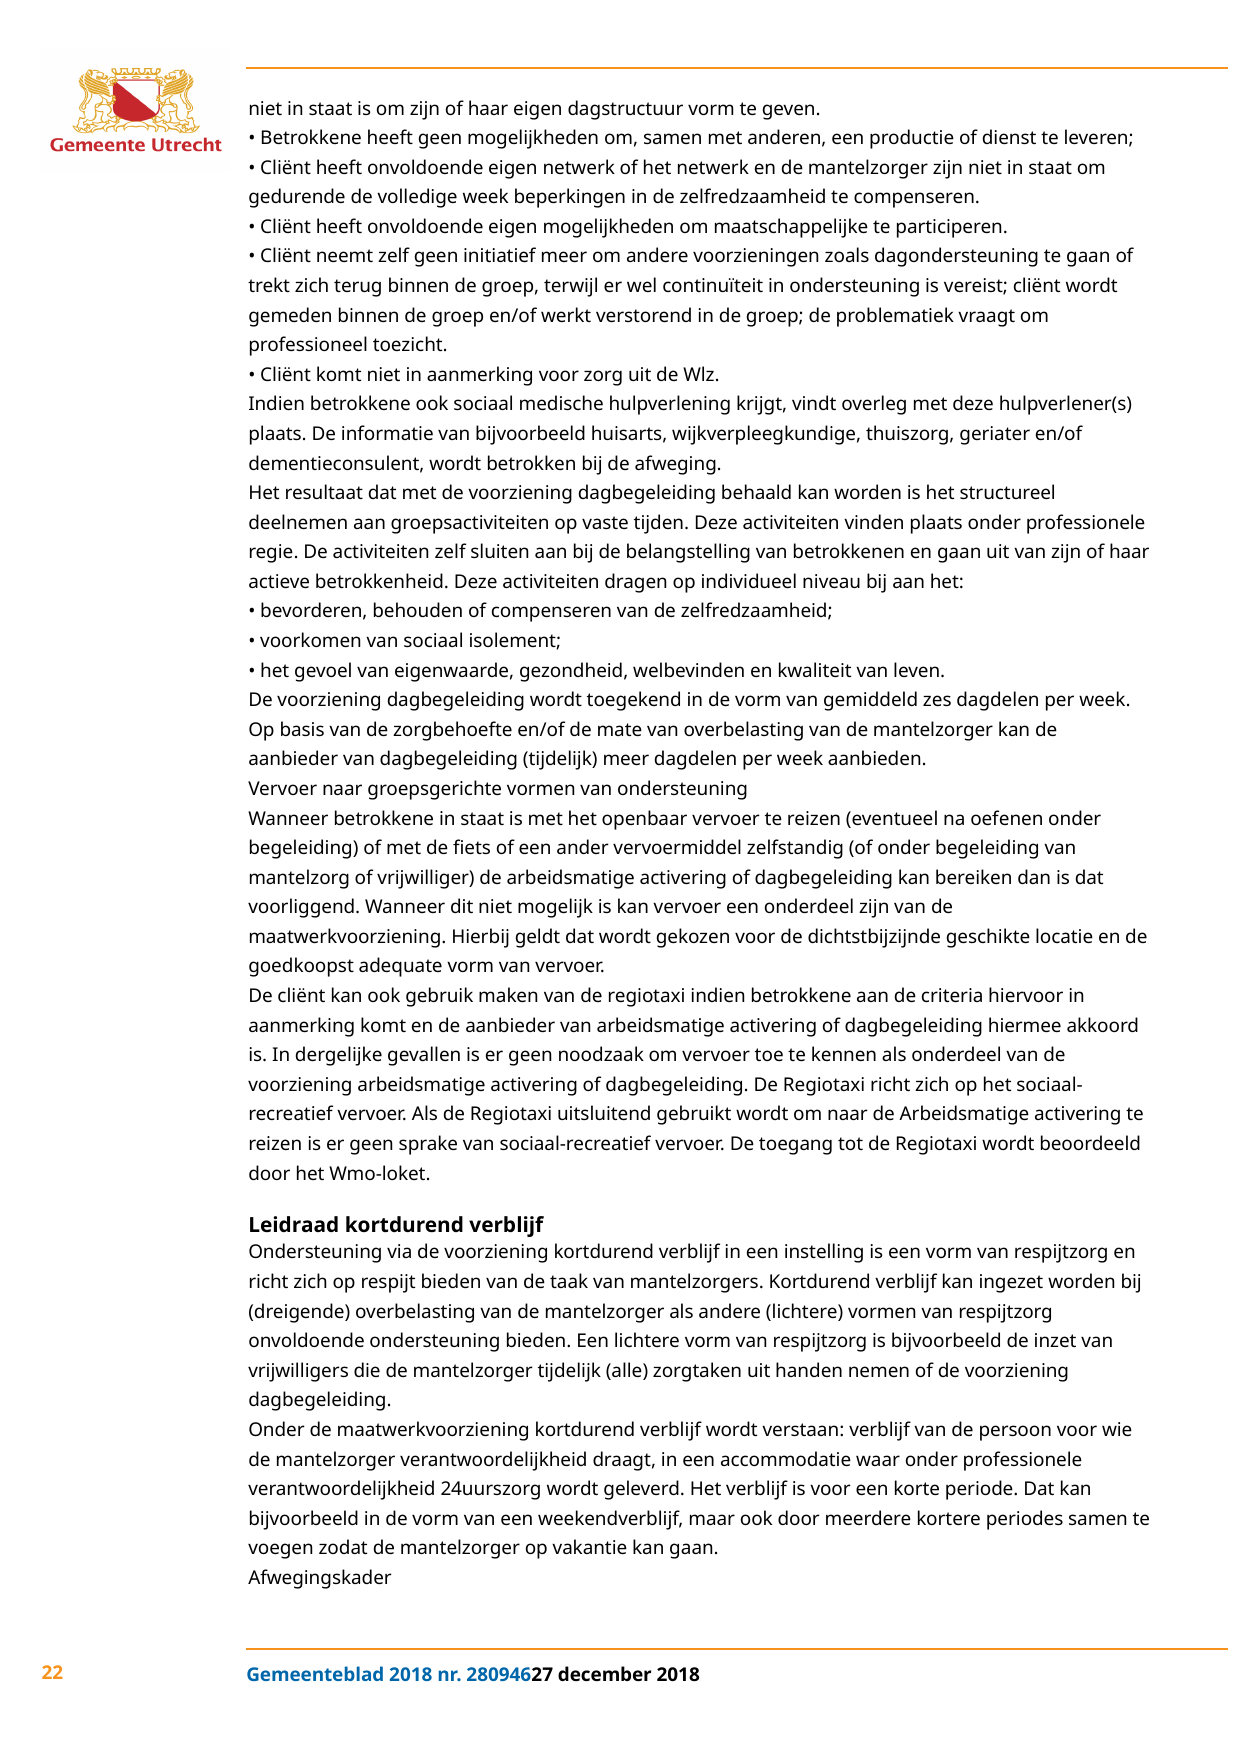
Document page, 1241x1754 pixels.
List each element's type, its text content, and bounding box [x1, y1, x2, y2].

text Indien betrokkene ook sociaal medische hulpverlening krijgt, vindt overleg met deze hulpverlener(s) plaats. De informatie van bijvoorbeeld huisarts, wijkverpleegkundige, thuiszorg, geriater en/of dementieconsulent, wordt betrokken bij de afweging. [248, 391, 1152, 476]
text Het resultaat dat met de voorziening dagbegeleiding behaald kan worden is het structureel deelnemen aan groepsactiviteiten op vaste tijden. Deze activiteiten vinden plaats onder professionele regie. De activiteiten zelf sluiten aan bij de belangstelling van betrokkenen en gaan uit van zijn of haar actieve betrokkenheid. Deze activiteiten dragen op individueel niveau bij aan het: [248, 479, 1152, 594]
text Vervoer naar groepsgerichte vormen van ondersteuning [248, 775, 1152, 801]
text • Cliënt heeft onvoldoende eigen mogelijkheden om maatschappelijke te participeren. [248, 213, 1152, 239]
text De cliënt kan ook gebruik maken van de regiotaxi indien betrokkene aan de criteria hiervoor in aanmerking komt en de aanbieder van arbeidsmatige activering of dagbegeleiding hiermee akkoord is. In dergelijke gevallen is er geen noodzaak om vervoer toe te kennen als onderdeel van de voorziening arbeidsmatige activering of dagbegeleiding. De Regiotaxi richt zich op het sociaal-recreatief vervoer. Als de Regiotaxi uitsluitend gebruikt wordt om naar de Arbeidsmatige activering te reizen is er geen sprake van sociaal-recreatief vervoer. De toegang tot de Regiotaxi wordt beoordeeld door het Wmo-loket. [248, 982, 1152, 1186]
text • Cliënt heeft onvoldoende eigen netwerk of het netwerk en de mantelzorger zijn niet in staat om gedurende de volledige week beperkingen in de zelfredzaamheid te compenseren. [248, 154, 1152, 209]
text • Cliënt komt niet in aanmerking voor zorg uit de Wlz. [248, 361, 1152, 387]
text Ondersteuning via de voorziening kortdurend verblijf in een instelling is een vorm van respijtzorg en richt zich op respijt bieden van de taak van mantelzorgers. Kortdurend verblijf kan ingezet worden bij (dreigende) overbelasting van de mantelzorger als andere (lichtere) vormen van respijtzorg onvoldoende ondersteuning bieden. Een lichtere vorm van respijtzorg is bijvoorbeeld de inzet van vrijwilligers die de mantelzorger tijdelijk (alle) zorgtaken uit handen nemen of de voorziening dagbegeleiding. [248, 1239, 1152, 1412]
text De voorziening dagbegeleiding wordt toegekend in de vorm van gemiddeld zes dagdelen per week. Op basis van de zorgbehoefte en/of de mate van overbelasting van de mantelzorger kan de aanbieder van dagbegeleiding (tijdelijk) meer dagdelen per week aanbieden. [248, 686, 1152, 771]
text Leidraad kortdurend verblijf [248, 1210, 1152, 1239]
text Onder de maatwerkvoorziening kortdurend verblijf wordt verstaan: verblijf van de persoon voor wie de mantelzorger verantwoordelijkheid draagt, in een accommodatie waar onder professionele verantwoordelijkheid 24uurszorg wordt geleverd. Het verblijf is voor een korte periode. Dat kan bijvoorbeeld in de vorm van een weekendverblijf, maar ook door meerdere kortere periodes samen te voegen zodat de mantelzorger op vakantie kan gaan. [248, 1416, 1152, 1560]
text Afwegingskader [248, 1564, 1152, 1590]
text Wanneer betrokkene in staat is met het openbaar vervoer te reizen (eventueel na oefenen onder begeleiding) of met de fiets of een ander vervoermiddel zelfstandig (of onder begeleiding van mantelzorg of vrijwilliger) de arbeidsmatige activering of dagbegeleiding kan bereiken dan is dat voorliggend. Wanneer dit niet mogelijk is kan vervoer een onderdeel zijn van de maatwerkvoorziening. Hierbij geldt dat wordt gekozen voor de dichtstbijzijnde geschikte locatie en de goedkoopst adequate vorm van vervoer. [248, 805, 1152, 978]
text • voorkomen van sociaal isolement; [248, 627, 1152, 653]
text • bevorderen, behouden of compenseren van de zelfredzaamheid; [248, 598, 1152, 623]
text • Cliënt neemt zelf geen initiatief meer om andere voorzieningen zoals dagondersteuning te gaan of trekt zich terug binnen de groep, terwijl er wel continuïteit in ondersteuning is vereist; cliënt wordt gemeden binnen de groep en/of werkt verstorend in de groep; de problematiek vraagt om professioneel toezicht. [248, 243, 1152, 357]
text • het gevoel van eigenwaarde, gezondheid, welbevinden en kwaliteit van leven. [248, 657, 1152, 683]
picture [41, 47, 231, 172]
text • Betrokkene heeft geen mogelijkheden om, samen met anderen, een productie of dienst te leveren; [248, 124, 1152, 150]
text niet in staat is om zijn of haar eigen dagstructuur vorm te geven. [248, 95, 1152, 121]
